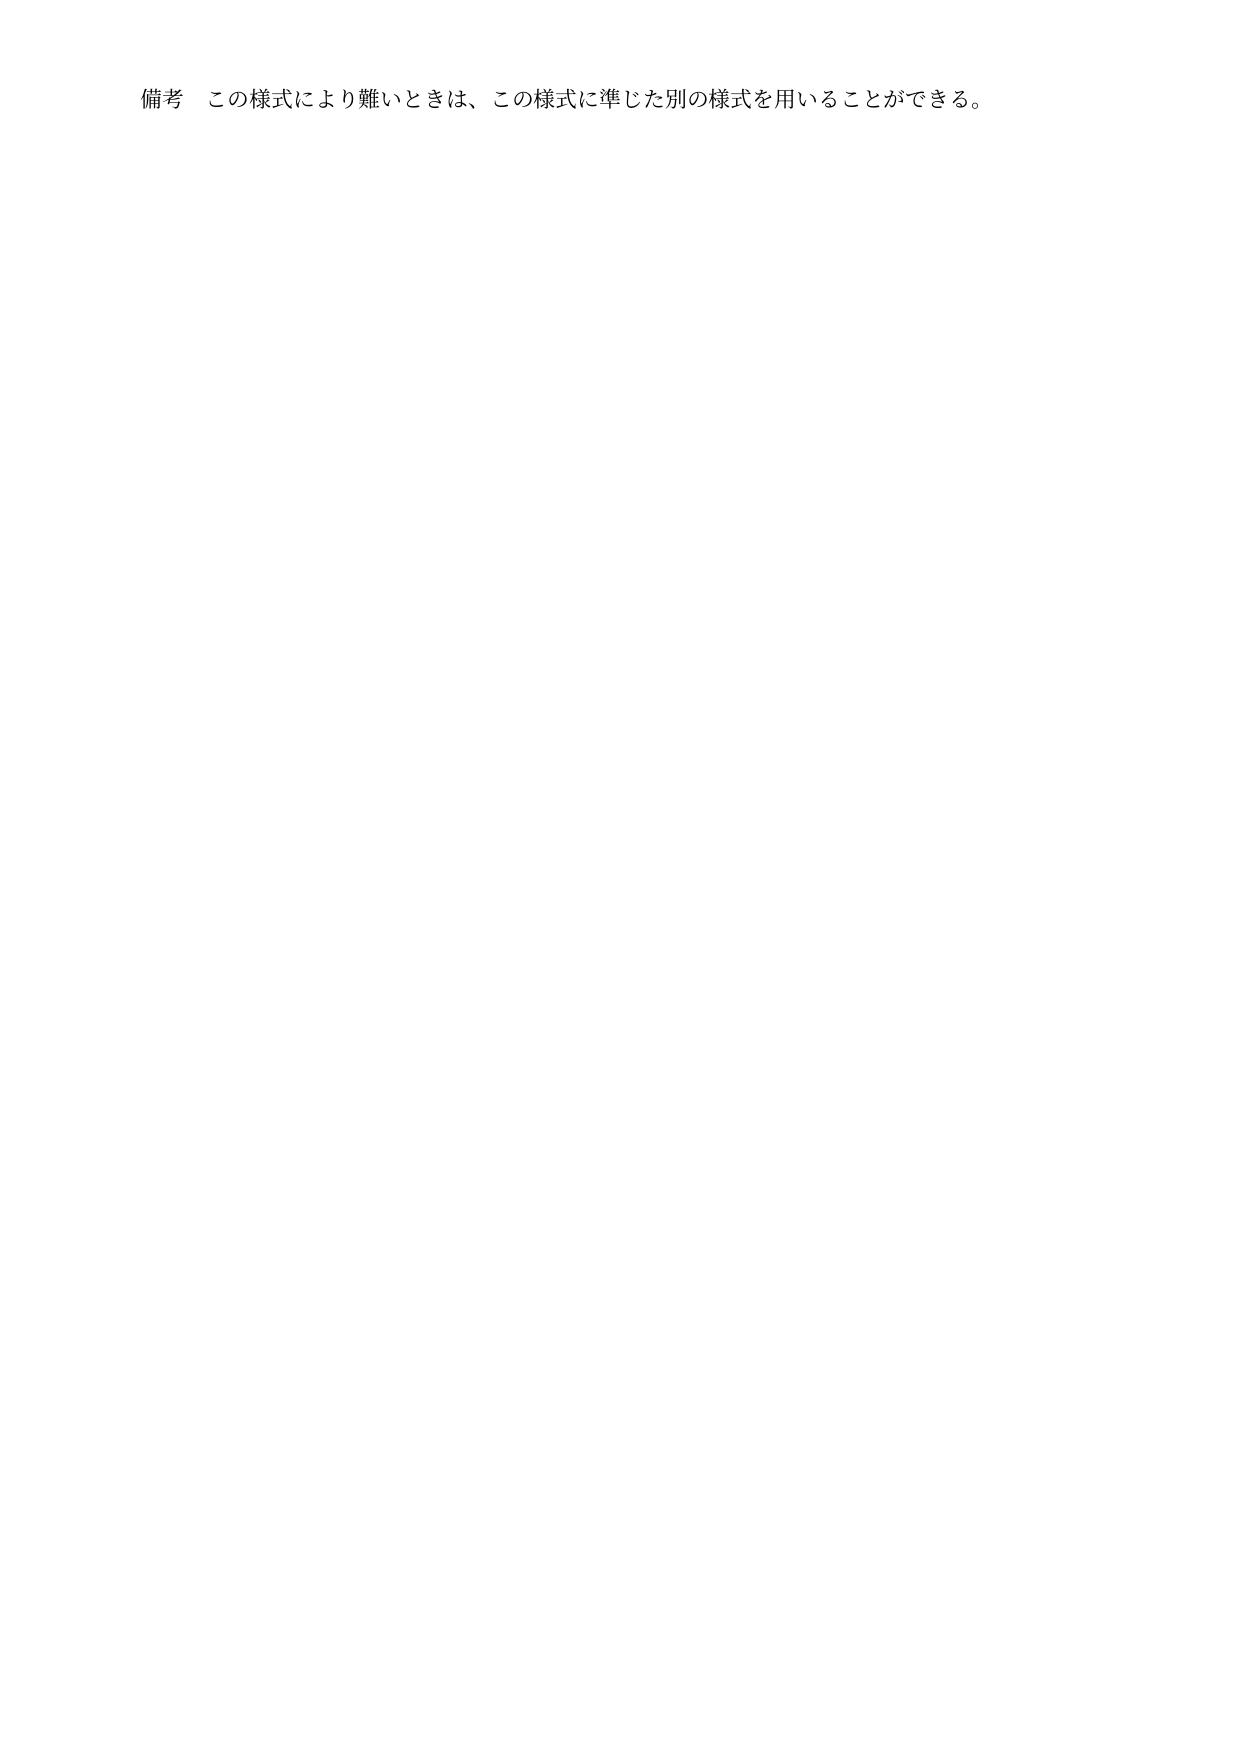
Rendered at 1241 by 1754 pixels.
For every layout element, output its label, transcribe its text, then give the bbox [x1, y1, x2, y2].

text 備考 この様式により難いときは、この様式に準じた別の様式を用いることができる。 [118, 83, 1169, 114]
